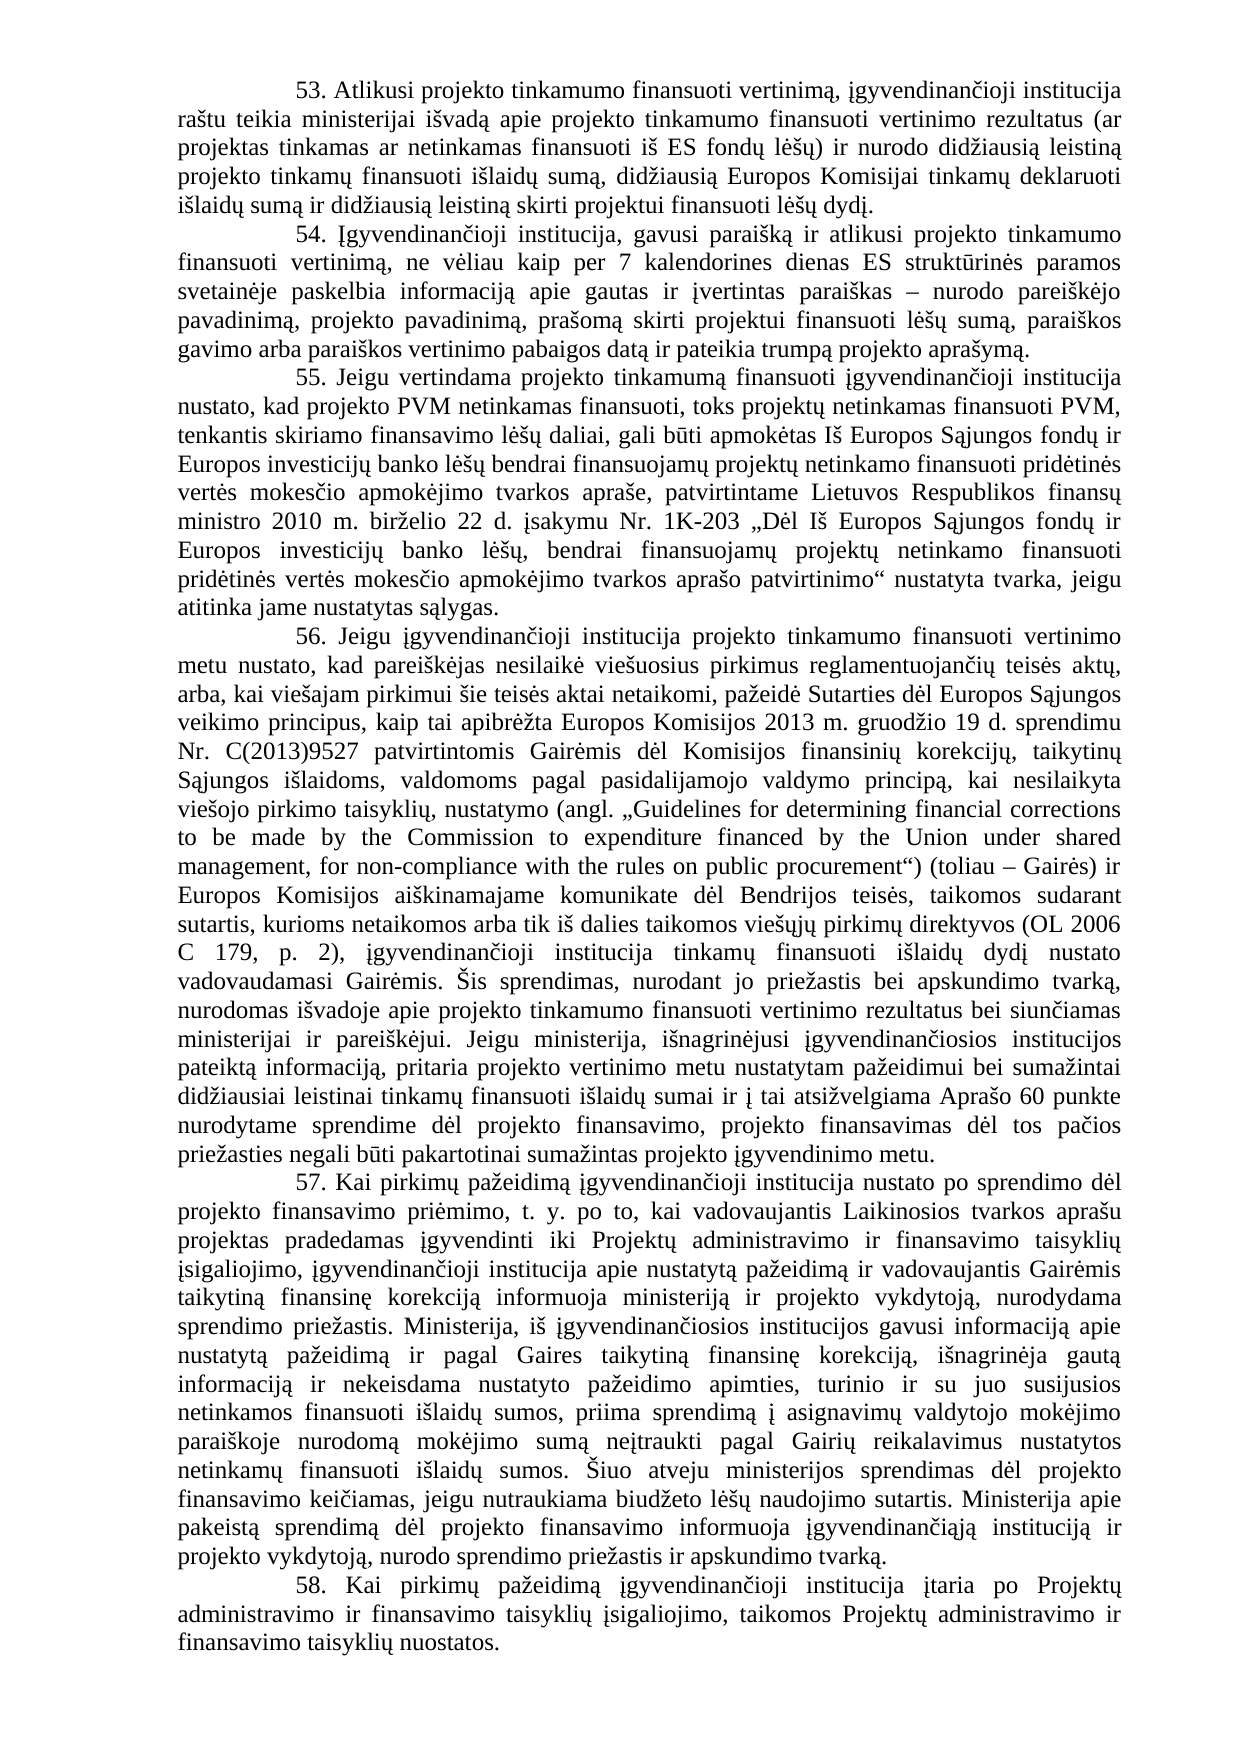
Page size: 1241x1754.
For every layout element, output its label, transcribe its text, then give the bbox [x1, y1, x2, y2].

text 57. Kai pirkimų pažeidimą įgyvendinančioji institucija nustato po sprendimo dėl projekto finansavimo priėmimo, t. y. po to, kai vadovaujantis Laikinosios tvarkos aprašu projektas pradedamas įgyvendinti iki Projektų administravimo ir finansavimo taisyklių įsigaliojimo, įgyvendinančioji institucija apie nustatytą pažeidimą ir vadovaujantis Gairėmis taikytiną finansinę korekciją informuoja ministeriją ir projekto vykdytoją, nurodydama sprendimo priežastis. Ministerija, iš įgyvendinančiosios institucijos gavusi informaciją apie nustatytą pažeidimą ir pagal Gaires taikytiną finansinę korekciją, išnagrinėja gautą informaciją ir nekeisdama nustatyto pažeidimo apimties, turinio ir su juo susijusios netinkamos finansuoti išlaidų sumos, priima sprendimą į asignavimų valdytojo mokėjimo paraiškoje nurodomą mokėjimo sumą neįtraukti pagal Gairių reikalavimus nustatytos netinkamų finansuoti išlaidų sumos. Šiuo atveju ministerijos sprendimas dėl projekto finansavimo keičiamas, jeigu nutraukiama biudžeto lėšų naudojimo sutartis. Ministerija apie pakeistą sprendimą dėl projekto finansavimo informuoja įgyvendinančiąją instituciją ir projekto vykdytoją, nurodo sprendimo priežastis ir apskundimo tvarką. [177, 1167, 1122, 1570]
text 53. Atlikusi projekto tinkamumo finansuoti vertinimą, įgyvendinančioji institucija raštu teikia ministerijai išvadą apie projekto tinkamumo finansuoti vertinimo rezultatus (ar projektas tinkamas ar netinkamas finansuoti iš ES fondų lėšų) ir nurodo didžiausią leistiną projekto tinkamų finansuoti išlaidų sumą, didžiausią Europos Komisijai tinkamų deklaruoti išlaidų sumą ir didžiausią leistiną skirti projektui finansuoti lėšų dydį. [177, 75, 1122, 219]
text 56. Jeigu įgyvendinančioji institucija projekto tinkamumo finansuoti vertinimo metu nustato, kad pareiškėjas nesilaikė viešuosius pirkimus reglamentuojančių teisės aktų, arba, kai viešajam pirkimui šie teisės aktai netaikomi, pažeidė Sutarties dėl Europos Sąjungos veikimo principus, kaip tai apibrėžta Europos Komisijos 2013 m. gruodžio 19 d. sprendimu Nr. C(2013)9527 patvirtintomis Gairėmis dėl Komisijos finansinių korekcijų, taikytinų Sąjungos išlaidoms, valdomoms pagal pasidalijamojo valdymo principą, kai nesilaikyta viešojo pirkimo taisyklių, nustatymo (angl. „Guidelines for determining financial corrections to be made by the Commission to expenditure financed by the Union under shared management, for non-compliance with the rules on public procurement“) (toliau – Gairės) ir Europos Komisijos aiškinamajame komunikate dėl Bendrijos teisės, taikomos sudarant sutartis, kurioms netaikomos arba tik iš dalies taikomos viešųjų pirkimų direktyvos (OL 2006 C 179, p. 2), įgyvendinančioji institucija tinkamų finansuoti išlaidų dydį nustato vadovaudamasi Gairėmis. Šis sprendimas, nurodant jo priežastis bei apskundimo tvarką, nurodomas išvadoje apie projekto tinkamumo finansuoti vertinimo rezultatus bei siunčiamas ministerijai ir pareiškėjui. Jeigu ministerija, išnagrinėjusi įgyvendinančiosios institucijos pateiktą informaciją, pritaria projekto vertinimo metu nustatytam pažeidimui bei sumažintai didžiausiai leistinai tinkamų finansuoti išlaidų sumai ir į tai atsižvelgiama Aprašo 60 punkte nurodytame sprendime dėl projekto finansavimo, projekto finansavimas dėl tos pačios priežasties negali būti pakartotinai sumažintas projekto įgyvendinimo metu. [177, 621, 1122, 1167]
text 58. Kai pirkimų pažeidimą įgyvendinančioji institucija įtaria po Projektų administravimo ir finansavimo taisyklių įsigaliojimo, taikomos Projektų administravimo ir finansavimo taisyklių nuostatos. [177, 1570, 1122, 1656]
text 55. Jeigu vertindama projekto tinkamumą finansuoti įgyvendinančioji institucija nustato, kad projekto PVM netinkamas finansuoti, toks projektų netinkamas finansuoti PVM, tenkantis skiriamo finansavimo lėšų daliai, gali būti apmokėtas Iš Europos Sąjungos fondų ir Europos investicijų banko lėšų bendrai finansuojamų projektų netinkamo finansuoti pridėtinės vertės mokesčio apmokėjimo tvarkos apraše, patvirtintame Lietuvos Respublikos finansų ministro 2010 m. birželio 22 d. įsakymu Nr. 1K-203 „Dėl Iš Europos Sąjungos fondų ir Europos investicijų banko lėšų, bendrai finansuojamų projektų netinkamo finansuoti pridėtinės vertės mokesčio apmokėjimo tvarkos aprašo patvirtinimo“ nustatyta tvarka, jeigu atitinka jame nustatytas sąlygas. [177, 362, 1122, 621]
text 54. Įgyvendinančioji institucija, gavusi paraišką ir atlikusi projekto tinkamumo finansuoti vertinimą, ne vėliau kaip per 7 kalendorines dienas ES struktūrinės paramos svetainėje paskelbia informaciją apie gautas ir įvertintas paraiškas – nurodo pareiškėjo pavadinimą, projekto pavadinimą, prašomą skirti projektui finansuoti lėšų sumą, paraiškos gavimo arba paraiškos vertinimo pabaigos datą ir pateikia trumpą projekto aprašymą. [177, 219, 1122, 362]
